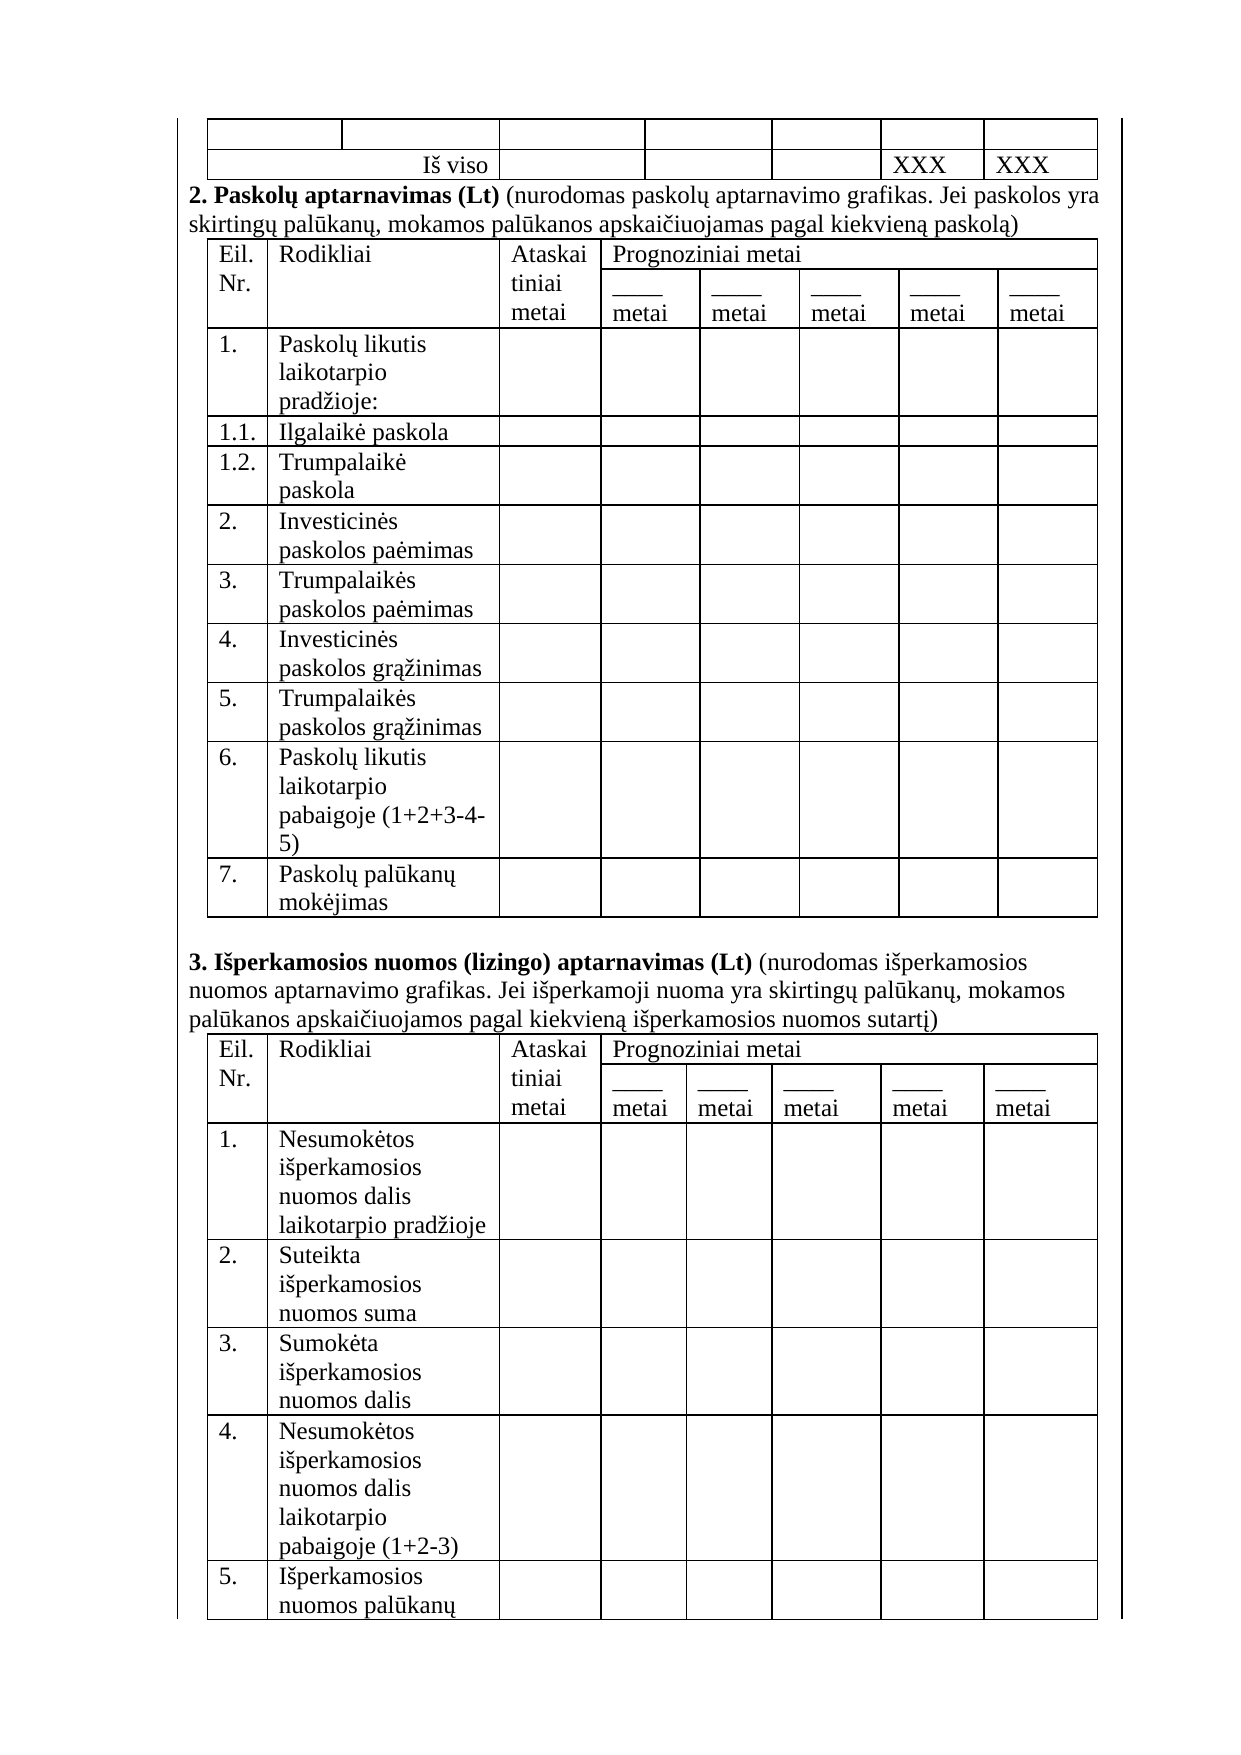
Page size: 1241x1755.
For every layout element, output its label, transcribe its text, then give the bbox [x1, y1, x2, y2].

table_cell [1098, 1122, 1121, 1239]
table_cell [602, 565, 699, 622]
table_cell [178, 1239, 207, 1327]
table_cell Paskolų likutis laikotarpio pabaigoje (1+2+3-4-5) [268, 742, 499, 857]
table_cell [500, 506, 600, 563]
table_cell [1098, 504, 1121, 563]
table_cell 2. [208, 1240, 267, 1327]
table_cell [1098, 327, 1121, 415]
table_cell [602, 742, 699, 857]
table_cell Rodikliai [268, 1035, 499, 1122]
table_cell [1098, 1033, 1121, 1063]
table_cell 5. [208, 683, 267, 741]
table_cell [178, 857, 207, 916]
table_cell 1.1. [208, 417, 267, 445]
table_cell [178, 268, 207, 327]
table_cell [882, 1328, 983, 1414]
table_cell [1098, 238, 1121, 268]
table_cell 2. [208, 506, 267, 563]
table_cell [800, 683, 898, 741]
table_cell [701, 417, 799, 445]
table_cell [773, 150, 880, 179]
table_cell [1098, 857, 1121, 916]
table_cell 5. [208, 1561, 267, 1619]
table_cell [500, 417, 600, 445]
table_cell 3. [208, 1328, 267, 1414]
table_cell 1. [208, 329, 267, 415]
table_cell [900, 329, 997, 415]
table_cell [1098, 1327, 1121, 1414]
table_cell [602, 1416, 686, 1560]
table_cell [701, 506, 799, 563]
table_cell [701, 683, 799, 741]
table_cell [178, 1063, 207, 1122]
table_cell [985, 1124, 1097, 1239]
table_cell [178, 238, 207, 268]
table_cell [773, 120, 880, 148]
table_cell [178, 682, 207, 741]
table_cell ____ metai [773, 1065, 880, 1122]
table_cell [646, 120, 771, 148]
table_cell [701, 742, 799, 857]
table_cell XXX [882, 150, 983, 179]
table_cell Ataskaitiniai metai [500, 240, 600, 327]
table_cell [999, 742, 1097, 857]
table_cell [800, 506, 898, 563]
table_cell Nesumokėtos išperkamosios nuomos dalis laikotarpio pradžioje [268, 1124, 499, 1239]
table_cell [602, 1124, 686, 1239]
table_cell [1098, 445, 1121, 504]
table_cell [178, 504, 207, 563]
table_cell [882, 1240, 983, 1327]
table_cell [773, 1240, 880, 1327]
table_cell XXX [985, 150, 1097, 179]
table_cell [687, 1328, 771, 1414]
table_cell [602, 506, 699, 563]
table_cell [900, 624, 997, 682]
table_cell [999, 683, 1097, 741]
table_cell 7. [208, 859, 267, 916]
table_cell Ilgalaikė paskola [268, 417, 499, 445]
table_cell Sumokėta išperkamosios nuomos dalis [268, 1328, 499, 1414]
table_cell Rodikliai [268, 240, 499, 327]
table_cell Prognoziniai metai [602, 1035, 1097, 1063]
table_cell [178, 623, 207, 682]
table_cell [500, 683, 600, 741]
table_cell [1098, 268, 1121, 327]
table_cell [800, 624, 898, 682]
table_cell [701, 447, 799, 504]
table_cell [208, 120, 341, 148]
table_cell Eil. Nr. [208, 1035, 267, 1122]
table_cell Nesumokėtos išperkamosios nuomos dalis laikotarpio pabaigoje (1+2-3) [268, 1416, 499, 1560]
table_cell 1. [208, 1124, 267, 1239]
table_cell [800, 742, 898, 857]
table_cell [602, 447, 699, 504]
table_cell 3. Išperkamosios nuomos (lizingo) aptarnavimas (Lt) (nurodomas išperkamosios nuomos aptarnavimo grafikas. Jei išperkamoji nuoma yra skirtingų palūkanų, mokamos palūkanos apskaičiuojamos pagal kiekvieną išperkamosios nuomos sutartį) [178, 916, 1121, 1033]
table_cell [985, 1561, 1097, 1619]
table_cell [687, 1124, 771, 1239]
table_cell [985, 1328, 1097, 1414]
table_cell [900, 859, 997, 916]
table_cell [602, 1561, 686, 1619]
table_cell Paskolų likutis laikotarpio pradžioje: [268, 329, 499, 415]
table_cell [178, 1327, 207, 1414]
table_cell [178, 1414, 207, 1560]
table_cell 6. [208, 742, 267, 857]
table_cell [178, 445, 207, 504]
table_cell [1098, 564, 1121, 622]
table_cell Prognoziniai metai [602, 240, 1097, 268]
table_cell [500, 1240, 600, 1327]
table_cell [500, 624, 600, 682]
table_cell 4. [208, 1416, 267, 1560]
table_cell [178, 564, 207, 622]
table_cell ____ metai [687, 1065, 771, 1122]
table_cell [773, 1416, 880, 1560]
table_cell [500, 120, 644, 148]
table_cell [800, 329, 898, 415]
table_cell [602, 1240, 686, 1327]
table_cell ____ metai [999, 270, 1097, 327]
table_cell [602, 624, 699, 682]
table_cell [178, 415, 207, 445]
table_cell [900, 506, 997, 563]
table_cell [1098, 1560, 1121, 1619]
table_cell [500, 742, 600, 857]
table_cell 3. [208, 565, 267, 622]
table_cell [500, 329, 600, 415]
table_cell Trumpalaikės paskolos grąžinimas [268, 683, 499, 741]
table_cell Išperkamosios nuomos palūkanų [268, 1561, 499, 1619]
table_cell [602, 683, 699, 741]
table_cell ____ metai [900, 270, 997, 327]
table_cell [882, 1561, 983, 1619]
table_cell [800, 417, 898, 445]
table_cell [999, 859, 1097, 916]
table_cell [800, 859, 898, 916]
table_cell ____ metai [602, 1065, 686, 1122]
table_cell [985, 1416, 1097, 1560]
table_cell [178, 1122, 207, 1239]
table_cell Investicinės paskolos grąžinimas [268, 624, 499, 682]
table_cell [687, 1416, 771, 1560]
table_cell [882, 1124, 983, 1239]
table_cell Iš viso [208, 150, 499, 179]
table_cell 1.2. [208, 447, 267, 504]
table_cell [602, 417, 699, 445]
table_cell [900, 742, 997, 857]
table_cell 2. Paskolų aptarnavimas (Lt) (nurodomas paskolų aptarnavimo grafikas. Jei paskolos yra skirtingų palūkanų, mokamos palūkanos apskaičiuojamas pagal kiekvieną paskolą) [178, 179, 1121, 238]
table_cell [500, 1561, 600, 1619]
table_cell [178, 118, 207, 148]
table_cell [985, 120, 1097, 148]
table_cell [773, 1124, 880, 1239]
table_cell Trumpalaikės paskolos paėmimas [268, 565, 499, 622]
table_cell [500, 150, 644, 179]
table_cell [178, 1033, 207, 1063]
table_cell ____ metai [602, 270, 699, 327]
table_cell [646, 150, 771, 179]
table_cell [773, 1561, 880, 1619]
table_cell [985, 1240, 1097, 1327]
table_cell [999, 329, 1097, 415]
table_cell Investicinės paskolos paėmimas [268, 506, 499, 563]
table_cell ____ metai [800, 270, 898, 327]
table_cell Ataskaitiniai metai [500, 1035, 600, 1122]
table_cell [602, 329, 699, 415]
table_cell [500, 447, 600, 504]
table_cell [1098, 623, 1121, 682]
table_cell [500, 1124, 600, 1239]
table_cell ____ metai [882, 1065, 983, 1122]
table_cell [800, 447, 898, 504]
table_cell [999, 624, 1097, 682]
table_cell [343, 120, 499, 148]
table_cell [178, 741, 207, 857]
table_cell [1098, 741, 1121, 857]
table_cell [999, 447, 1097, 504]
table_cell [1098, 149, 1121, 179]
table_cell [500, 1328, 600, 1414]
table_cell Eil. Nr. [208, 240, 267, 327]
table_cell [178, 1560, 207, 1619]
table_cell [882, 1416, 983, 1560]
table_cell [900, 683, 997, 741]
table_cell [178, 149, 207, 179]
table_cell [701, 329, 799, 415]
table_cell [1098, 1063, 1121, 1122]
table_cell [999, 417, 1097, 445]
table_cell [1098, 1414, 1121, 1560]
table_cell [500, 859, 600, 916]
table_cell [500, 1416, 600, 1560]
table_cell Trumpalaikė paskola [268, 447, 499, 504]
table_cell 4. [208, 624, 267, 682]
table_cell [687, 1561, 771, 1619]
table_cell [773, 1328, 880, 1414]
table_cell [1098, 682, 1121, 741]
table_cell Paskolų palūkanų mokėjimas [268, 859, 499, 916]
table_cell [1098, 415, 1121, 445]
table_cell [602, 859, 699, 916]
table_cell [999, 506, 1097, 563]
table_cell [1098, 1239, 1121, 1327]
table_cell ____ metai [701, 270, 799, 327]
table_cell [701, 565, 799, 622]
table_cell [687, 1240, 771, 1327]
table_cell ____ metai [985, 1065, 1097, 1122]
table_cell [900, 447, 997, 504]
table_cell Suteikta išperkamosios nuomos suma [268, 1240, 499, 1327]
table_cell [900, 565, 997, 622]
table_cell [999, 565, 1097, 622]
table_cell [701, 624, 799, 682]
table_cell [701, 859, 799, 916]
table_cell [800, 565, 898, 622]
table_cell [882, 120, 983, 148]
table_cell [178, 327, 207, 415]
table_cell [602, 1328, 686, 1414]
table_cell [1098, 118, 1121, 148]
table_cell [900, 417, 997, 445]
table_cell [500, 565, 600, 622]
